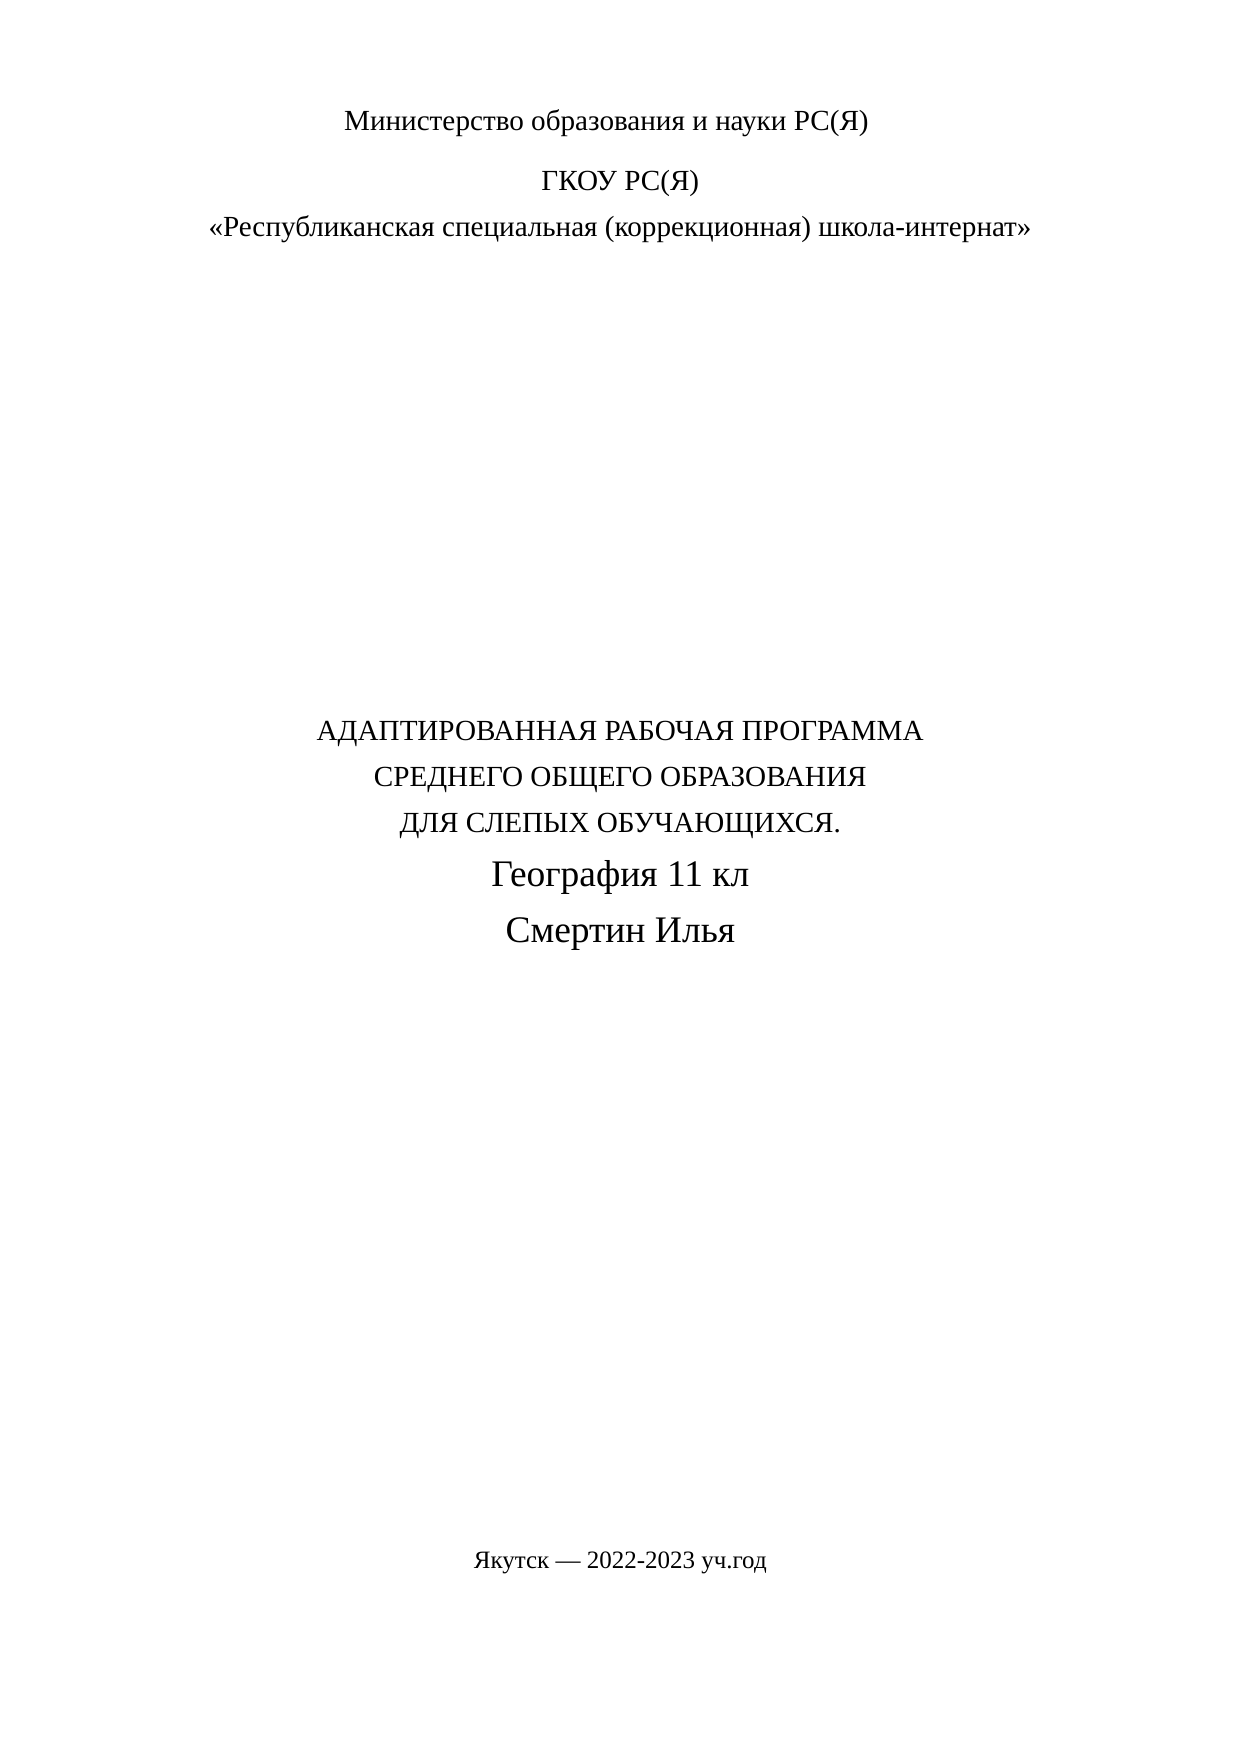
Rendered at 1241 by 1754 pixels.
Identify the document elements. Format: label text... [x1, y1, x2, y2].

text Министерство образования и науки РС(Я) [89, 103, 1152, 137]
text ГКОУ РС(Я) [89, 163, 1152, 196]
text Якутск — 2022-2023 уч.год [89, 1545, 1152, 1574]
text География 11 кл [89, 852, 1152, 895]
text АДАПТИРОВАННАЯ РАБОЧАЯ ПРОГРАММА [89, 713, 1152, 747]
text ДЛЯ СЛЕПЫХ ОБУЧАЮЩИХСЯ. [89, 806, 1152, 839]
text Смертин Илья [89, 907, 1152, 950]
text «Республиканская специальная (коррекционная) школа-интернат» [89, 209, 1152, 242]
text СРЕДНЕГО ОБЩЕГО ОБРАЗОВАНИЯ [89, 759, 1152, 793]
